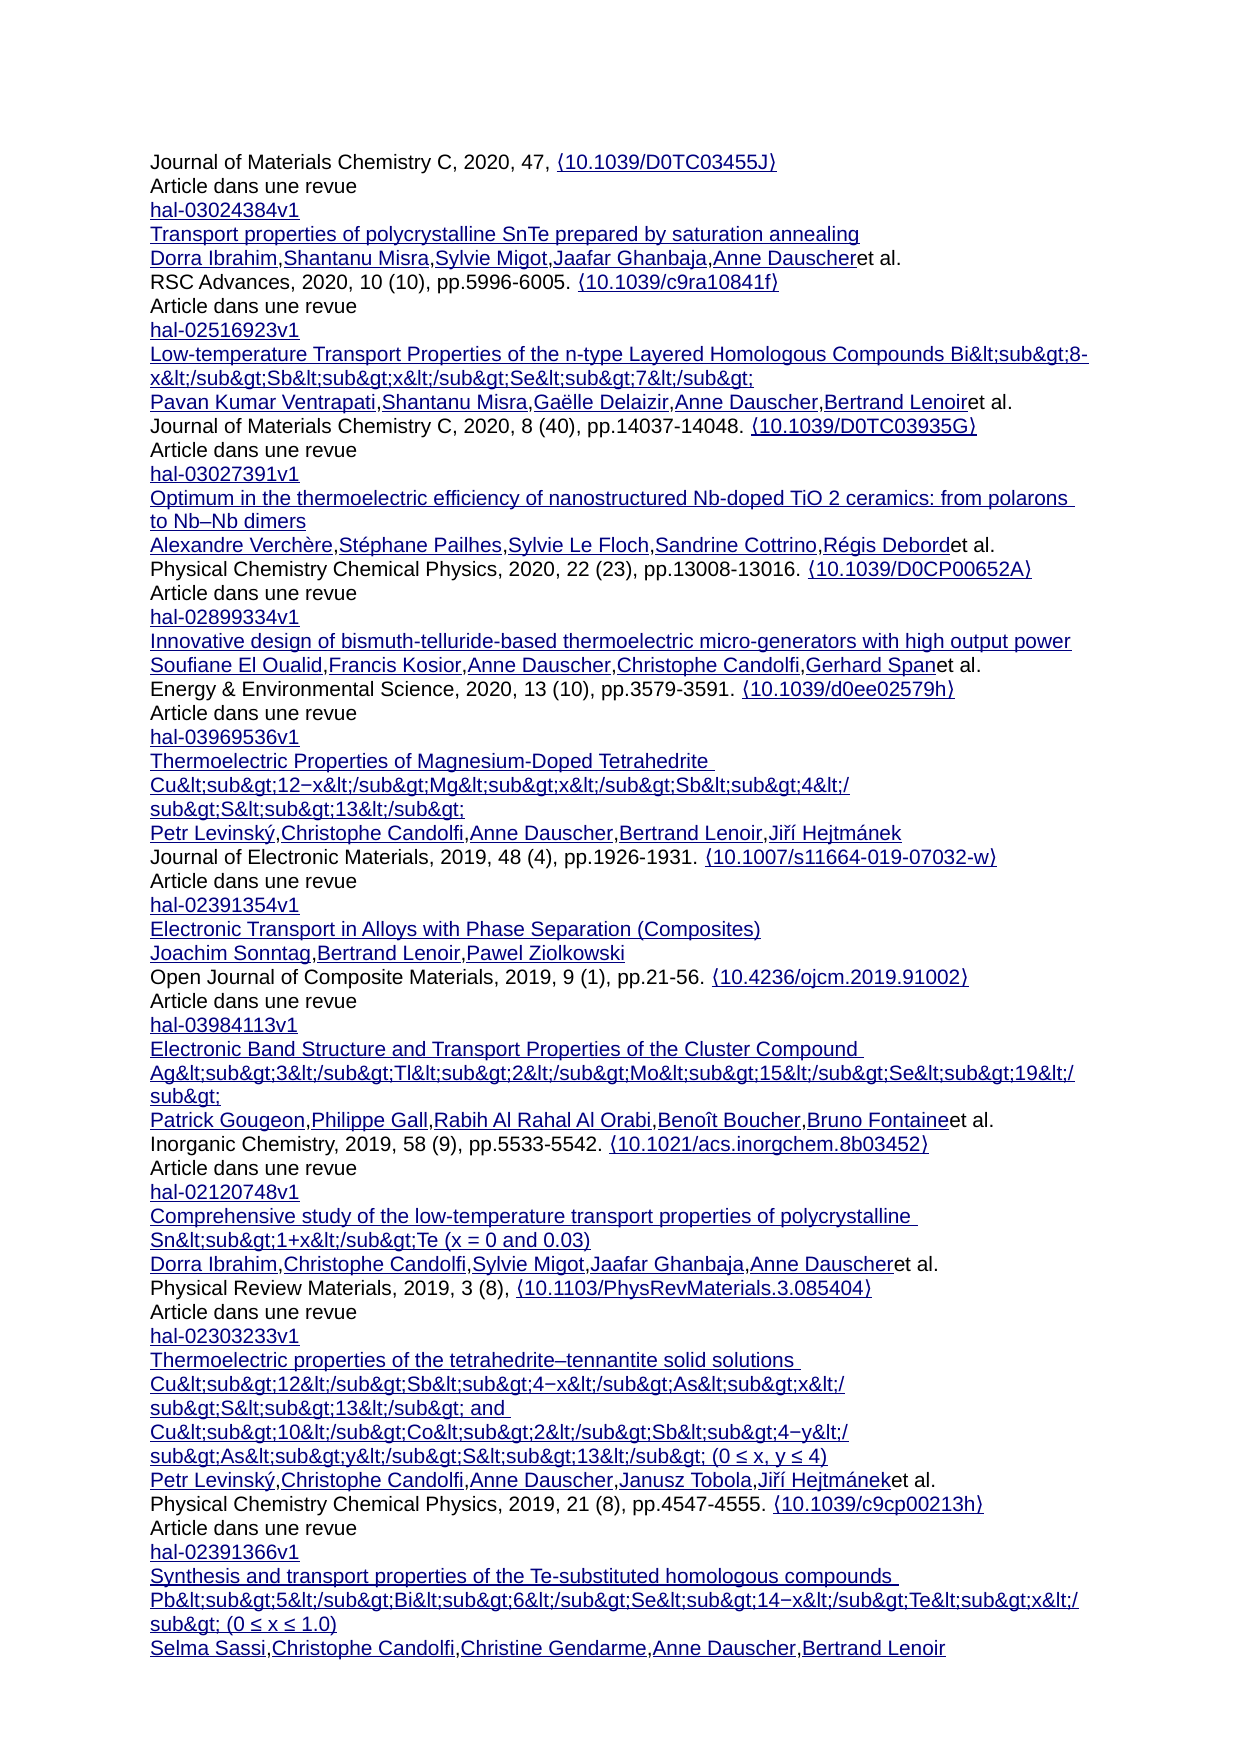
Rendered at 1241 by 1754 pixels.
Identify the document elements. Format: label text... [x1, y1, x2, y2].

table_cell Electronic Band Structure and Transport Properties of the Cluster Compound Ag&lt;sub&gt;3&lt;/sub&gt;Tl&lt;sub&gt;2&lt;/sub&gt;Mo&lt;sub&gt;15&lt;/sub&gt;Se&lt;sub&gt;19&lt;/sub&gt; Patrick Gougeon,Philippe Gall,Rabih Al Rahal Al Orabi,Benoît Boucher,Bruno Fontaineet al. Inorganic Chemistry, 2019, 58 (9), pp.5533-5542. ⟨10.1021/acs.inorgchem.8b03452⟩ Article dans une revue hal-02120748v1 [150, 1036, 1090, 1204]
table_cell Thermoelectric Properties of Magnesium-Doped Tetrahedrite Cu&lt;sub&gt;12−x&lt;/sub&gt;Mg&lt;sub&gt;x&lt;/sub&gt;Sb&lt;sub&gt;4&lt;/sub&gt;S&lt;sub&gt;13&lt;/sub&gt; Petr Levinský,Christophe Candolfi,Anne Dauscher,Bertrand Lenoir,Jiří Hejtmánek Journal of Electronic Materials, 2019, 48 (4), pp.1926-1931. ⟨10.1007/s11664-019-07032-w⟩ Article dans une revue hal-02391354v1 [150, 749, 1090, 917]
table_cell Thermoelectric properties of the tetrahedrite–tennantite solid solutions Cu&lt;sub&gt;12&lt;/sub&gt;Sb&lt;sub&gt;4−x&lt;/sub&gt;As&lt;sub&gt;x&lt;/sub&gt;S&lt;sub&gt;13&lt;/sub&gt; and Cu&lt;sub&gt;10&lt;/sub&gt;Co&lt;sub&gt;2&lt;/sub&gt;Sb&lt;sub&gt;4−y&lt;/sub&gt;As&lt;sub&gt;y&lt;/sub&gt;S&lt;sub&gt;13&lt;/sub&gt; (0 ≤ x, y ≤ 4) Petr Levinský,Christophe Candolfi,Anne Dauscher,Janusz Tobola,Jiří Hejtmáneket al. Physical Chemistry Chemical Physics, 2019, 21 (8), pp.4547-4555. ⟨10.1039/c9cp00213h⟩ Article dans une revue hal-02391366v1 [150, 1348, 1090, 1563]
table_cell Electronic Transport in Alloys with Phase Separation (Composites) Joachim Sonntag,Bertrand Lenoir,Pawel Ziolkowski Open Journal of Composite Materials, 2019, 9 (1), pp.21-56. ⟨10.4236/ojcm.2019.91002⟩ Article dans une revue hal-03984113v1 [150, 917, 1090, 1036]
table_cell Comprehensive study of the low-temperature transport properties of polycrystalline Sn&lt;sub&gt;1+x&lt;/sub&gt;Te (x = 0 and 0.03) Dorra Ibrahim,Christophe Candolfi,Sylvie Migot,Jaafar Ghanbaja,Anne Dauscheret al. Physical Review Materials, 2019, 3 (8), ⟨10.1103/PhysRevMaterials.3.085404⟩ Article dans une revue hal-02303233v1 [150, 1204, 1090, 1348]
table_cell Optimum in the thermoelectric efficiency of nanostructured Nb-doped TiO 2 ceramics: from polarons to Nb–Nb dimers Alexandre Verchère,Stéphane Pailhes,Sylvie Le Floch,Sandrine Cottrino,Régis Debordet al. Physical Chemistry Chemical Physics, 2020, 22 (23), pp.13008-13016. ⟨10.1039/D0CP00652A⟩ Article dans une revue hal-02899334v1 [150, 485, 1090, 629]
table_cell Synthesis and transport properties of the Te-substituted homologous compounds Pb&lt;sub&gt;5&lt;/sub&gt;Bi&lt;sub&gt;6&lt;/sub&gt;Se&lt;sub&gt;14−x&lt;/sub&gt;Te&lt;sub&gt;x&lt;/sub&gt; (0 ≤ x ≤ 1.0) Selma Sassi,Christophe Candolfi,Christine Gendarme,Anne Dauscher,Bertrand Lenoir [150, 1564, 1090, 1659]
table_cell Journal of Materials Chemistry C, 2020, 47, ⟨10.1039/D0TC03455J⟩ Article dans une revue hal-03024384v1 [150, 150, 1090, 222]
table_cell Low-temperature Transport Properties of the n-type Layered Homologous Compounds Bi&lt;sub&gt;8-x&lt;/sub&gt;Sb&lt;sub&gt;x&lt;/sub&gt;Se&lt;sub&gt;7&lt;/sub&gt; Pavan Kumar Ventrapati,Shantanu Misra,Gaëlle Delaizir,Anne Dauscher,Bertrand Lenoiret al. Journal of Materials Chemistry C, 2020, 8 (40), pp.14037-14048. ⟨10.1039/D0TC03935G⟩ Article dans une revue hal-03027391v1 [150, 342, 1090, 485]
table_cell Innovative design of bismuth-telluride-based thermoelectric micro-generators with high output power Soufiane El Oualid,Francis Kosior,Anne Dauscher,Christophe Candolfi,Gerhard Spanet al. Energy & Environmental Science, 2020, 13 (10), pp.3579-3591. ⟨10.1039/d0ee02579h⟩ Article dans une revue hal-03969536v1 [150, 629, 1090, 749]
table_cell Transport properties of polycrystalline SnTe prepared by saturation annealing Dorra Ibrahim,Shantanu Misra,Sylvie Migot,Jaafar Ghanbaja,Anne Dauscheret al. RSC Advances, 2020, 10 (10), pp.5996-6005. ⟨10.1039/c9ra10841f⟩ Article dans une revue hal-02516923v1 [150, 222, 1090, 342]
